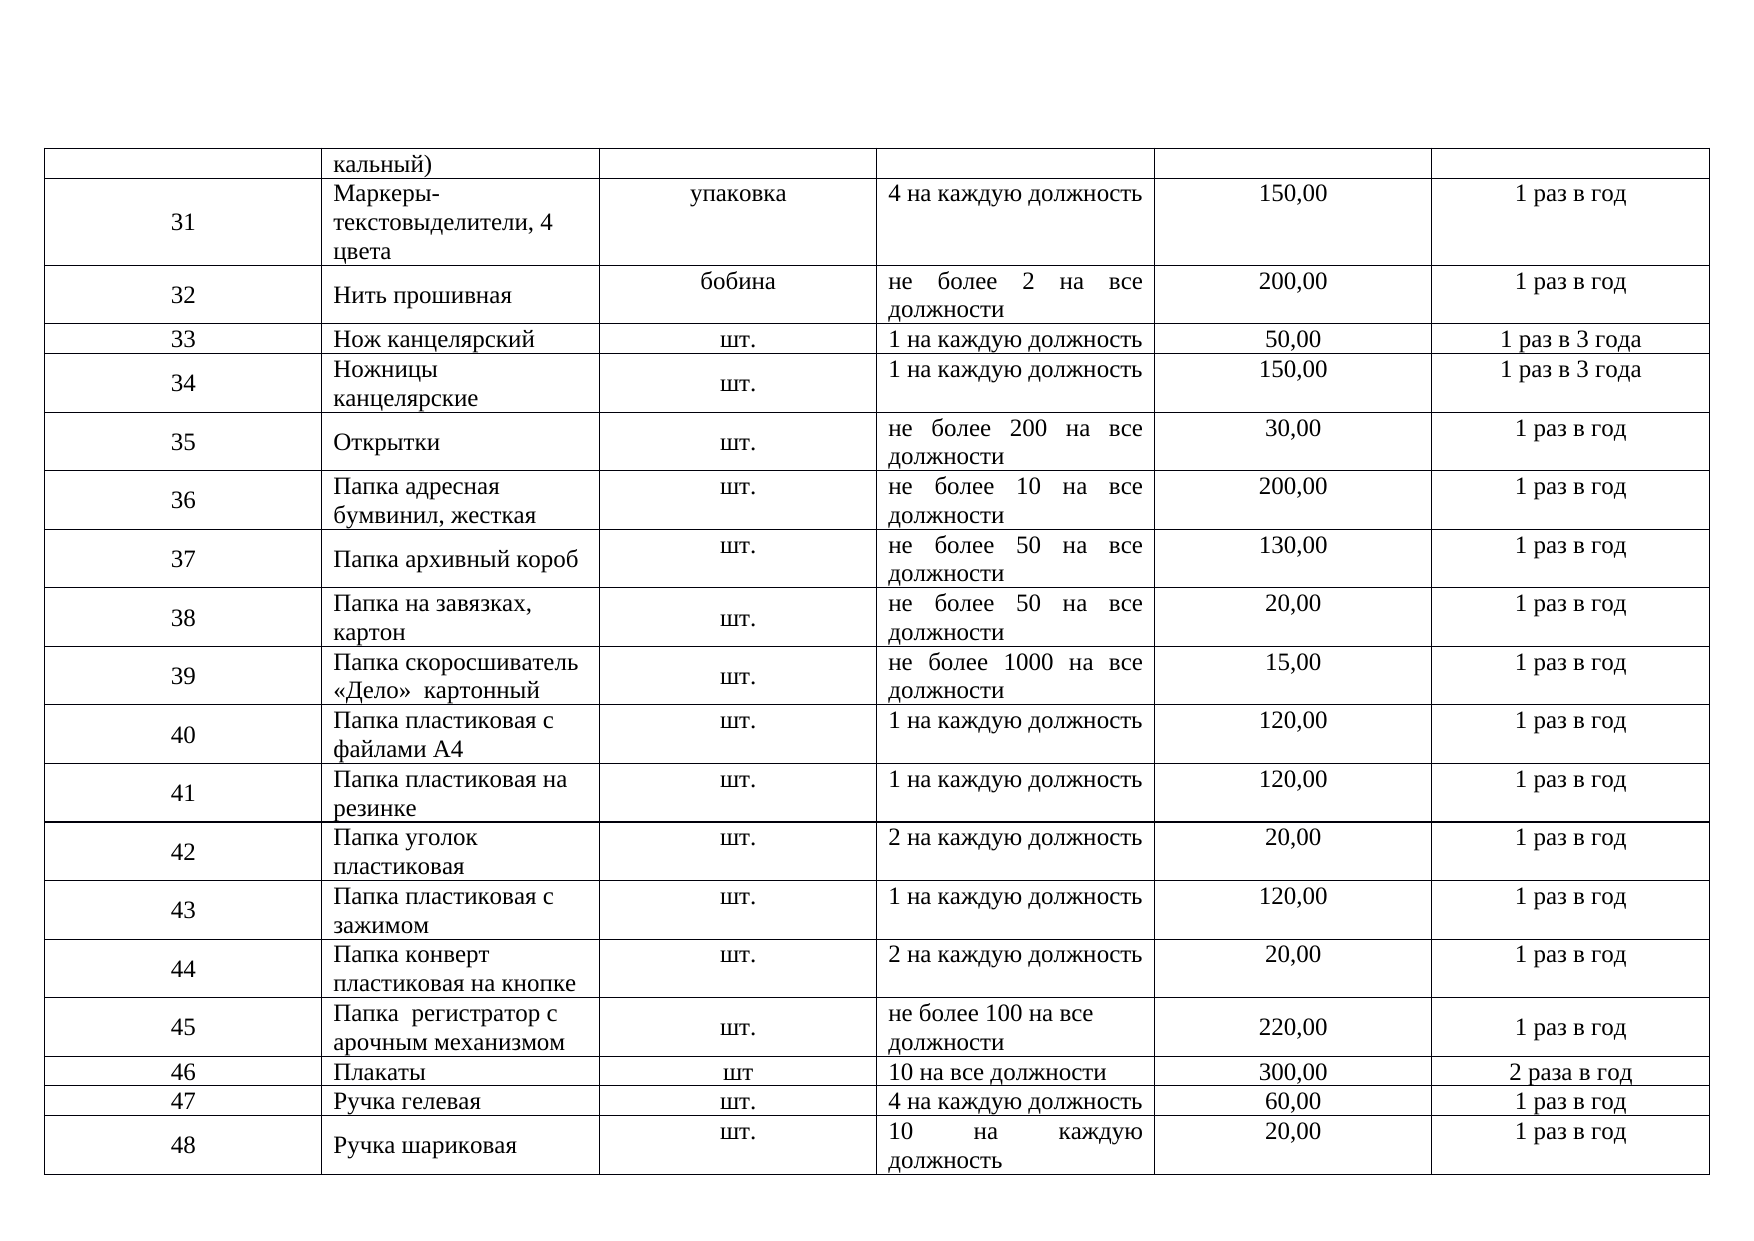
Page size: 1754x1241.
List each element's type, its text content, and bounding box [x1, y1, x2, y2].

table_cell 1 раз в год [1432, 471, 1709, 529]
table_cell 120,00 [1155, 881, 1431, 938]
table_cell 42 [45, 823, 321, 880]
table_cell 41 [45, 764, 321, 821]
table_cell 1 на каждую должность [877, 881, 1154, 938]
table_cell 38 [45, 588, 321, 646]
table_cell шт. [600, 764, 876, 821]
table_cell 4 на каждую должность [877, 1086, 1154, 1115]
table_cell 1 раз в год [1432, 647, 1709, 704]
table_cell шт. [600, 471, 876, 529]
table_cell 47 [45, 1086, 321, 1115]
table_cell не более 2 на все должности [877, 266, 1154, 323]
table_cell 1 раз в год [1432, 266, 1709, 323]
table_cell 31 [45, 179, 321, 265]
table_cell 32 [45, 266, 321, 323]
table_cell Открытки [322, 413, 599, 470]
table_cell шт [600, 1057, 876, 1085]
table_cell 50,00 [1155, 324, 1431, 353]
table_cell [1155, 149, 1431, 177]
table_cell 1 раз в год [1432, 179, 1709, 265]
table_cell 36 [45, 471, 321, 529]
table_cell [600, 149, 876, 177]
table_cell 1 на каждую должность [877, 764, 1154, 821]
table_cell [877, 149, 1154, 177]
table_cell не более 10 на все должности [877, 471, 1154, 529]
table_cell не более 50 на все должности [877, 530, 1154, 587]
table_cell 2 на каждую должность [877, 823, 1154, 880]
table_cell Нить прошивная [322, 266, 599, 323]
table_cell 1 раз в год [1432, 764, 1709, 821]
table_cell 1 раз в год [1432, 705, 1709, 763]
table_cell 1 на каждую должность [877, 354, 1154, 412]
table_cell 39 [45, 647, 321, 704]
table_cell Папка пластиковая с файлами А4 [322, 705, 599, 763]
table_cell Ножницы канцелярские [322, 354, 599, 412]
table_cell 35 [45, 413, 321, 470]
table_cell 1 раз в год [1432, 998, 1709, 1056]
table_cell 20,00 [1155, 588, 1431, 646]
table_cell 10 на все должности [877, 1057, 1154, 1085]
table_cell 1 раз в год [1432, 823, 1709, 880]
table_cell шт. [600, 1086, 876, 1115]
table_cell 1 раз в год [1432, 1116, 1709, 1174]
table_cell 30,00 [1155, 413, 1431, 470]
table_cell 1 раз в год [1432, 530, 1709, 587]
table_cell 1 раз в год [1432, 413, 1709, 470]
table_cell шт. [600, 940, 876, 997]
table_cell 20,00 [1155, 1116, 1431, 1174]
table_cell шт. [600, 823, 876, 880]
table_cell шт. [600, 588, 876, 646]
table_cell 150,00 [1155, 179, 1431, 265]
table_cell 2 на каждую должность [877, 940, 1154, 997]
table_cell 1 раз в год [1432, 881, 1709, 938]
table_cell Ручка гелевая [322, 1086, 599, 1115]
table_cell Папка архивный короб [322, 530, 599, 587]
table_cell 33 [45, 324, 321, 353]
table_cell не более 100 на все должности [877, 998, 1154, 1056]
table_cell 40 [45, 705, 321, 763]
table_cell Ручка шариковая [322, 1116, 599, 1174]
table_cell 20,00 [1155, 940, 1431, 997]
table_cell Папка пластиковая на резинке [322, 764, 599, 821]
table_cell Папка адресная бумвинил, жесткая [322, 471, 599, 529]
table_cell 1 на каждую должность [877, 705, 1154, 763]
table_cell 34 [45, 354, 321, 412]
table_cell 300,00 [1155, 1057, 1431, 1085]
table_cell 1 раз в год [1432, 1086, 1709, 1115]
table_cell Папка регистратор с арочным механизмом [322, 998, 599, 1056]
table_cell Папка скоросшиватель «Дело» картонный [322, 647, 599, 704]
table_cell 48 [45, 1116, 321, 1174]
table_cell упаковка [600, 179, 876, 265]
table_cell шт. [600, 413, 876, 470]
table_cell не более 50 на все должности [877, 588, 1154, 646]
table_cell 15,00 [1155, 647, 1431, 704]
table_cell шт. [600, 1116, 876, 1174]
table_cell не более 1000 на все должности [877, 647, 1154, 704]
table_cell Папка уголок пластиковая [322, 823, 599, 880]
table_cell Нож канцелярский [322, 324, 599, 353]
table_cell 20,00 [1155, 823, 1431, 880]
table_cell бобина [600, 266, 876, 323]
table_cell 1 на каждую должность [877, 324, 1154, 353]
table_cell 1 раз в 3 года [1432, 354, 1709, 412]
table_cell шт. [600, 881, 876, 938]
table_cell 45 [45, 998, 321, 1056]
table_cell 1 раз в год [1432, 940, 1709, 997]
table_cell [1432, 149, 1709, 177]
table_cell 10 на каждую должность [877, 1116, 1154, 1174]
table_cell шт. [600, 530, 876, 587]
table_cell 44 [45, 940, 321, 997]
table_cell шт. [600, 647, 876, 704]
table_cell не более 200 на все должности [877, 413, 1154, 470]
table_cell 46 [45, 1057, 321, 1085]
table_cell Папка конверт пластиковая на кнопке [322, 940, 599, 997]
table_cell 150,00 [1155, 354, 1431, 412]
table_cell 220,00 [1155, 998, 1431, 1056]
table_cell шт. [600, 324, 876, 353]
table_cell Маркеры-текстовыделители, 4 цвета [322, 179, 599, 265]
table_cell [45, 149, 321, 177]
table_cell шт. [600, 705, 876, 763]
table_cell Папка на завязках, картон [322, 588, 599, 646]
table_cell 1 раз в 3 года [1432, 324, 1709, 353]
table_cell 200,00 [1155, 266, 1431, 323]
table_cell 43 [45, 881, 321, 938]
table_cell шт. [600, 354, 876, 412]
table_cell 200,00 [1155, 471, 1431, 529]
table_cell Папка пластиковая с зажимом [322, 881, 599, 938]
table_cell 60,00 [1155, 1086, 1431, 1115]
table_cell 120,00 [1155, 764, 1431, 821]
table_cell Плакаты [322, 1057, 599, 1085]
table_cell 120,00 [1155, 705, 1431, 763]
table_cell 1 раз в год [1432, 588, 1709, 646]
table_cell 4 на каждую должность [877, 179, 1154, 265]
table_cell шт. [600, 998, 876, 1056]
table_cell 2 раза в год [1432, 1057, 1709, 1085]
table_cell кальный) [322, 149, 599, 177]
table_cell 130,00 [1155, 530, 1431, 587]
table_cell 37 [45, 530, 321, 587]
